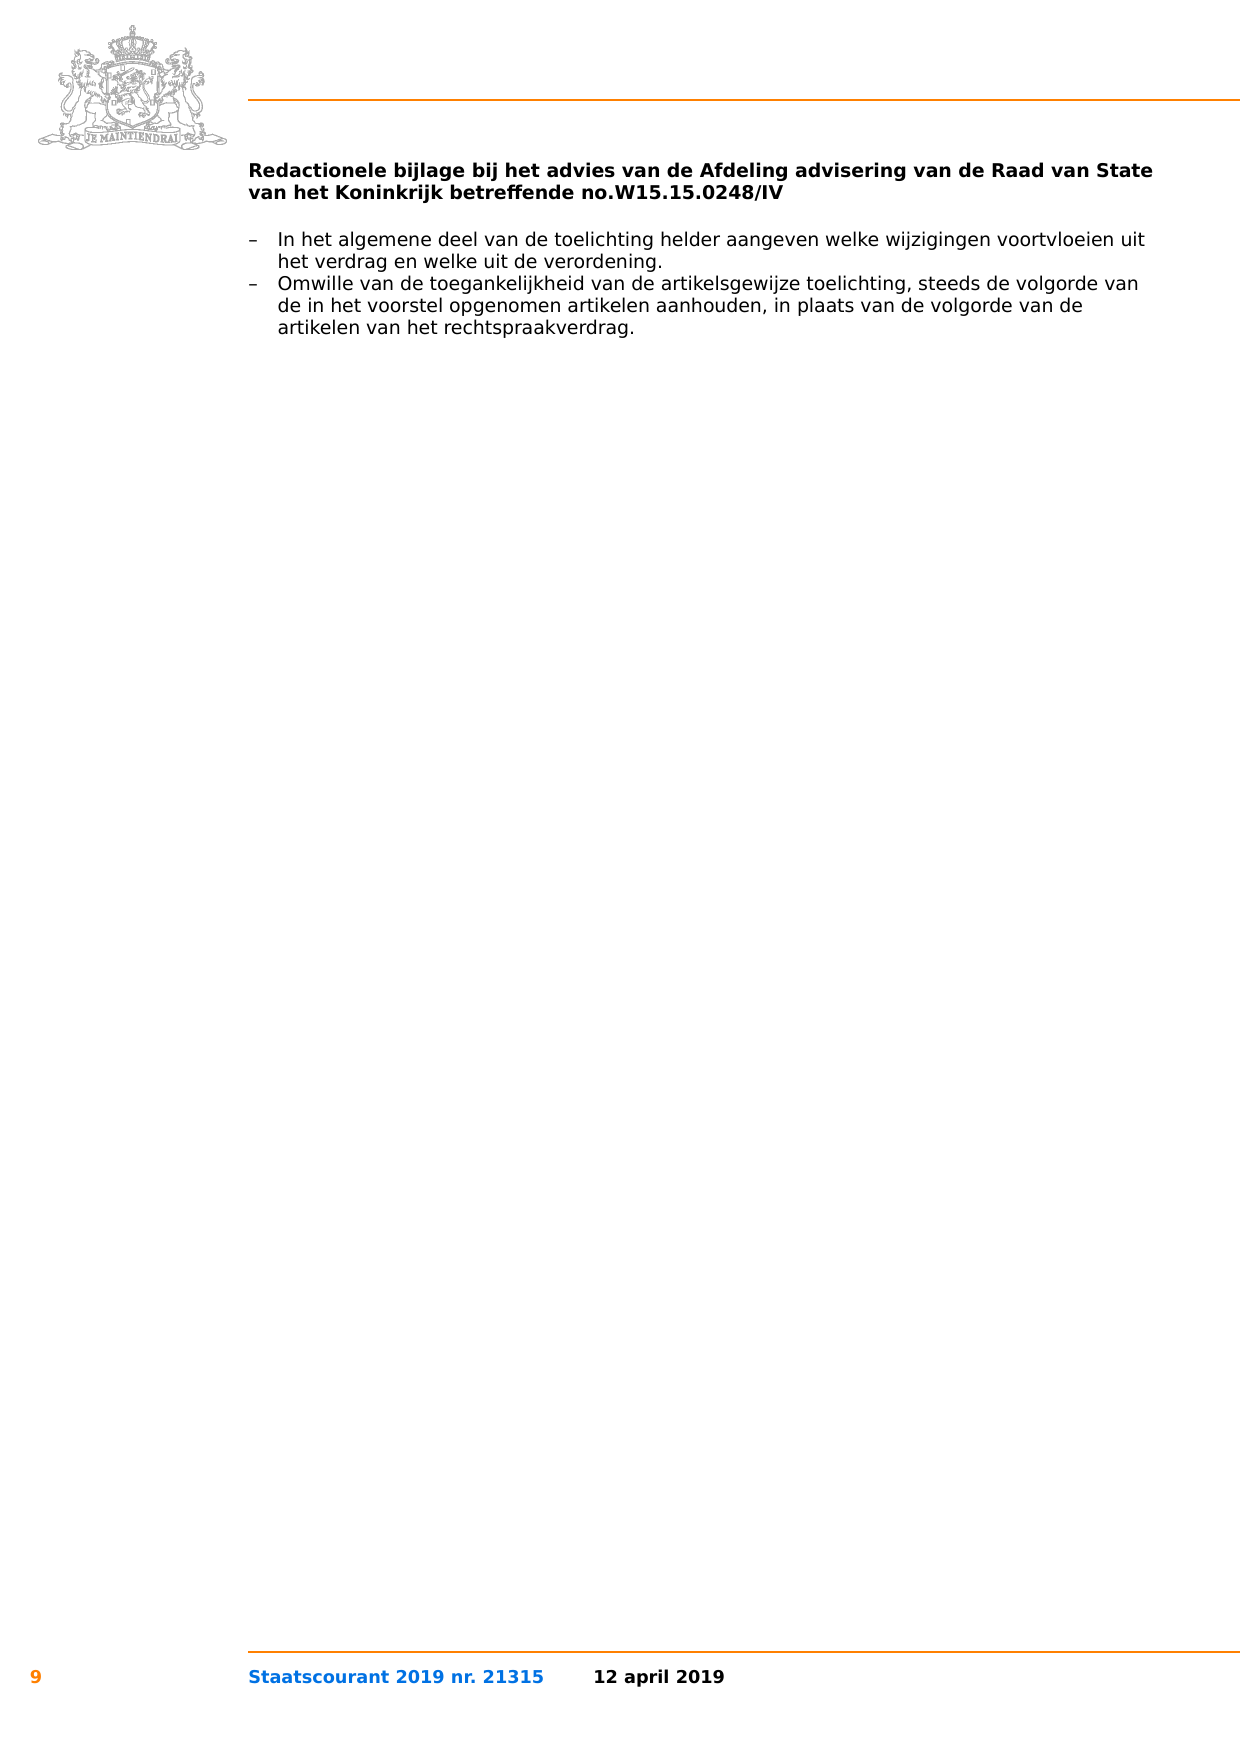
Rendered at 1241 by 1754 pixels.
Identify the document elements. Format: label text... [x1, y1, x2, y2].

subtitle Redactionele bijlage bij het advies van de Afdeling advisering van de Raad van State van het Koninkrijk betreffende no.W15.15.0248/IV [248, 160, 1163, 204]
picture [38, 25, 227, 150]
text – Omwille van de toegankelijkheid van de artikelsgewijze toelichting, steeds de volgorde van de in het voorstel opgenomen artikelen aanhouden, in plaats van de volgorde van de artikelen van het rechtspraakverdrag. [248, 273, 1163, 339]
text – In het algemene deel van de toelichting helder aangeven welke wijzigingen voortvloeien uit het verdrag en welke uit de verordening. [248, 229, 1163, 273]
